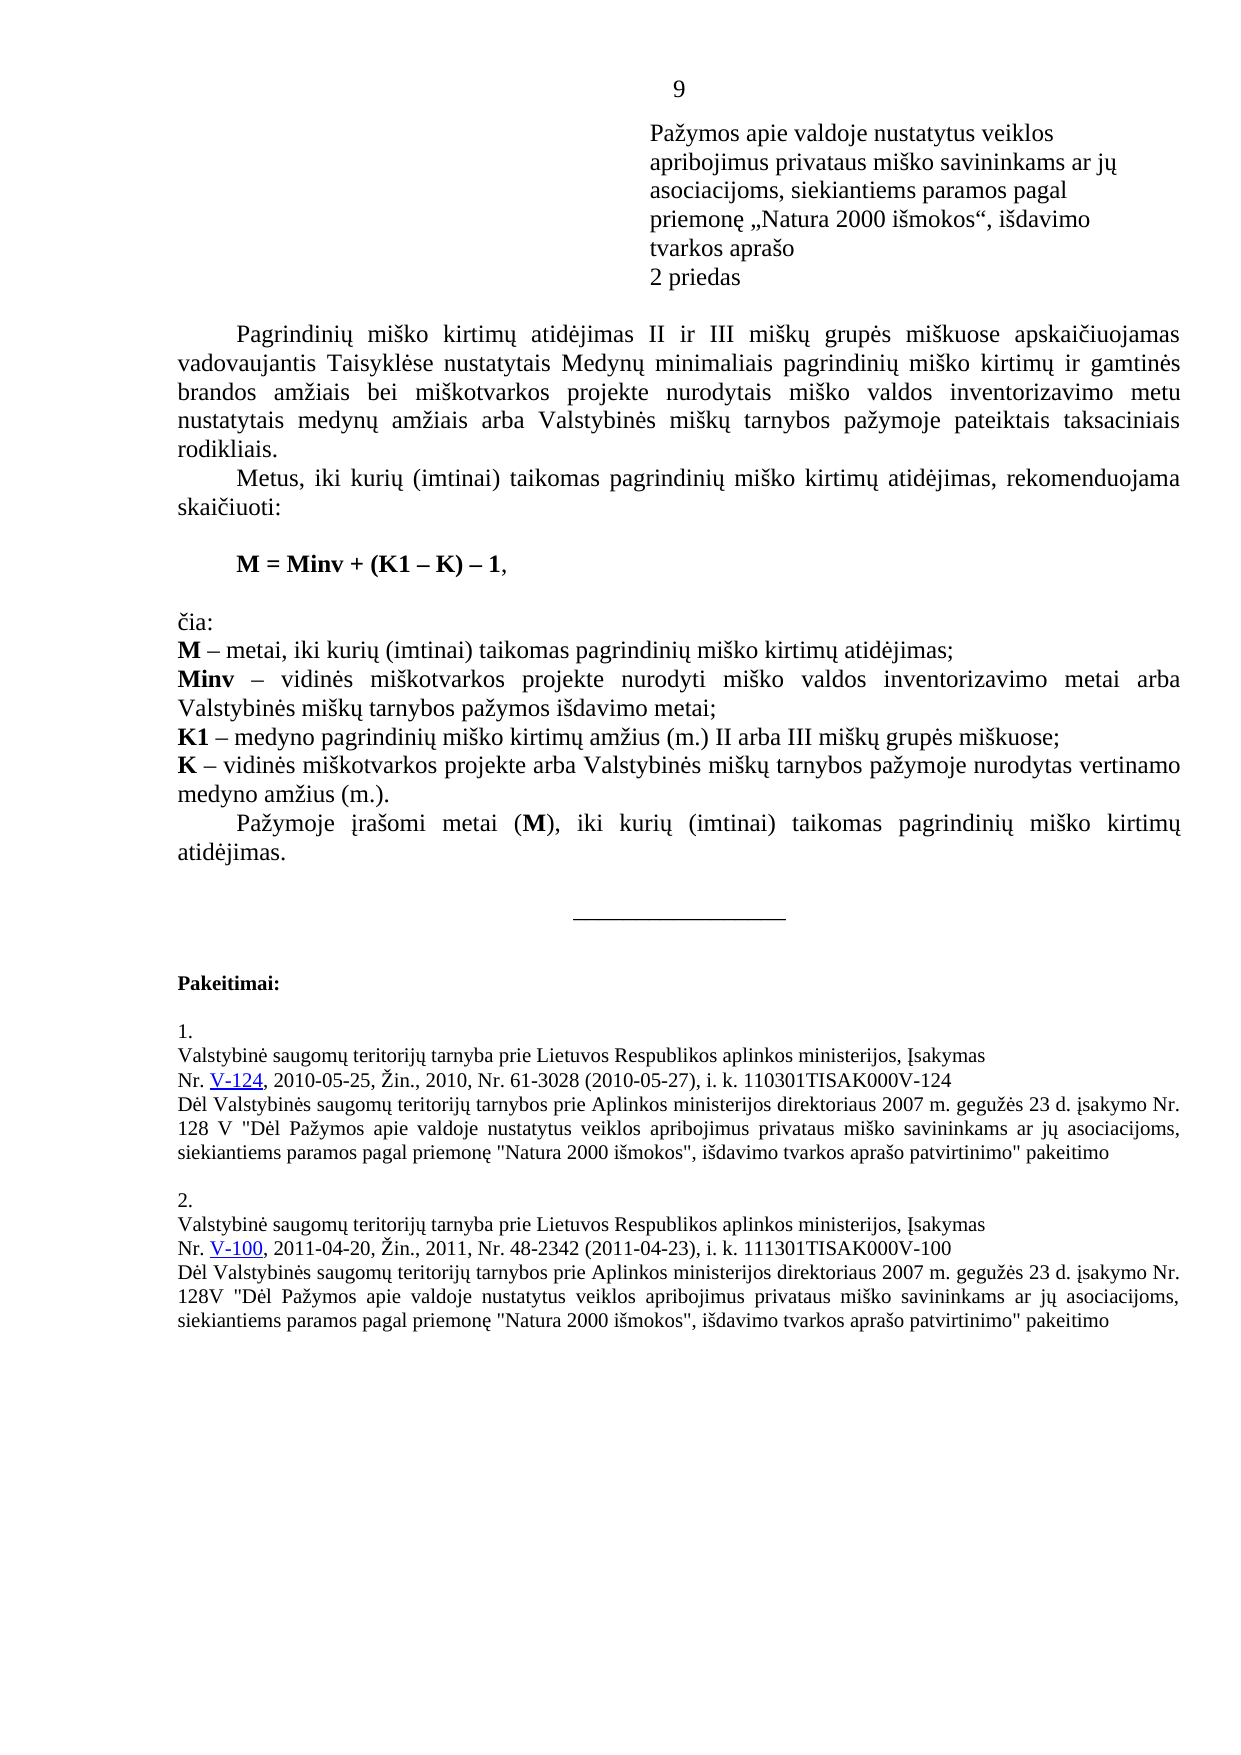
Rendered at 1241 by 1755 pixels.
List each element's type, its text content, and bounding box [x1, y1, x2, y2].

text Pagrindinių miško kirtimų atidėjimas II ir III miškų grupės miškuose apskaičiuojamas vadovaujantis Taisyklėse nustatytais Medynų minimaliais pagrindinių miško kirtimų ir gamtinės brandos amžiais bei miškotvarkos projekte nurodytais miško valdos inventorizavimo metu nustatytais medynų amžiais arba Valstybinės miškų tarnybos pažymoje pateiktais taksaciniais rodikliais. [177, 319, 1181, 463]
text Pakeitimai: [177, 971, 1181, 995]
text _________________ [177, 894, 1181, 923]
text Dėl Valstybinės saugomų teritorijų tarnybos prie Aplinkos ministerijos direktoriaus 2007 m. gegužės 23 d. įsakymo Nr. 128 V "Dėl Pažymos apie valdoje nustatytus veiklos apribojimus privataus miško savininkams ar jų asociacijoms, siekiantiems paramos pagal priemonę "Natura 2000 išmokos", išdavimo tvarkos aprašo patvirtinimo" pakeitimo [177, 1092, 1181, 1164]
text čia: [177, 607, 1181, 636]
text priemonę „Natura 2000 išmokos“, išdavimo [649, 204, 1181, 233]
text 1. [177, 1019, 1181, 1043]
text asociacijoms, siekiantiems paramos pagal [649, 176, 1181, 204]
text Dėl Valstybinės saugomų teritorijų tarnybos prie Aplinkos ministerijos direktoriaus 2007 m. gegužės 23 d. įsakymo Nr. 128V "Dėl Pažymos apie valdoje nustatytus veiklos apribojimus privataus miško savininkams ar jų asociacijoms, siekiantiems paramos pagal priemonę "Natura 2000 išmokos", išdavimo tvarkos aprašo patvirtinimo" pakeitimo [177, 1260, 1181, 1332]
text Valstybinė saugomų teritorijų tarnyba prie Lietuvos Respublikos aplinkos ministerijos, Įsakymas [177, 1212, 1181, 1236]
text M = Minv + (K1 – K) – 1, [177, 549, 1181, 578]
text K1 – medyno pagrindinių miško kirtimų amžius (m.) II arba III miškų grupės miškuose; [177, 722, 1181, 751]
text apribojimus privataus miško savininkams ar jų [649, 147, 1181, 176]
text Nr. V-124, 2010-05-25, Žin., 2010, Nr. 61-3028 (2010-05-27), i. k. 110301TISAK000V-124 [177, 1067, 1181, 1092]
text Pažymoje įrašomi metai (M), iki kurių (imtinai) taikomas pagrindinių miško kirtimų atidėjimas. [177, 808, 1181, 866]
text Metus, iki kurių (imtinai) taikomas pagrindinių miško kirtimų atidėjimas, rekomenduojama skaičiuoti: [177, 463, 1181, 521]
text Minv – vidinės miškotvarkos projekte nurodyti miško valdos inventorizavimo metai arba Valstybinės miškų tarnybos pažymos išdavimo metai; [177, 664, 1181, 722]
text Nr. V-100, 2011-04-20, Žin., 2011, Nr. 48-2342 (2011-04-23), i. k. 111301TISAK000V-100 [177, 1236, 1181, 1260]
text K – vidinės miškotvarkos projekte arba Valstybinės miškų tarnybos pažymoje nurodytas vertinamo medyno amžius (m.). [177, 751, 1181, 808]
text Pažymos apie valdoje nustatytus veiklos [649, 118, 1181, 147]
text M – metai, iki kurių (imtinai) taikomas pagrindinių miško kirtimų atidėjimas; [177, 636, 1181, 664]
text 2 priedas [649, 262, 1181, 291]
text Valstybinė saugomų teritorijų tarnyba prie Lietuvos Respublikos aplinkos ministerijos, Įsakymas [177, 1043, 1181, 1067]
text tvarkos aprašo [649, 233, 1181, 262]
text 2. [177, 1188, 1181, 1212]
